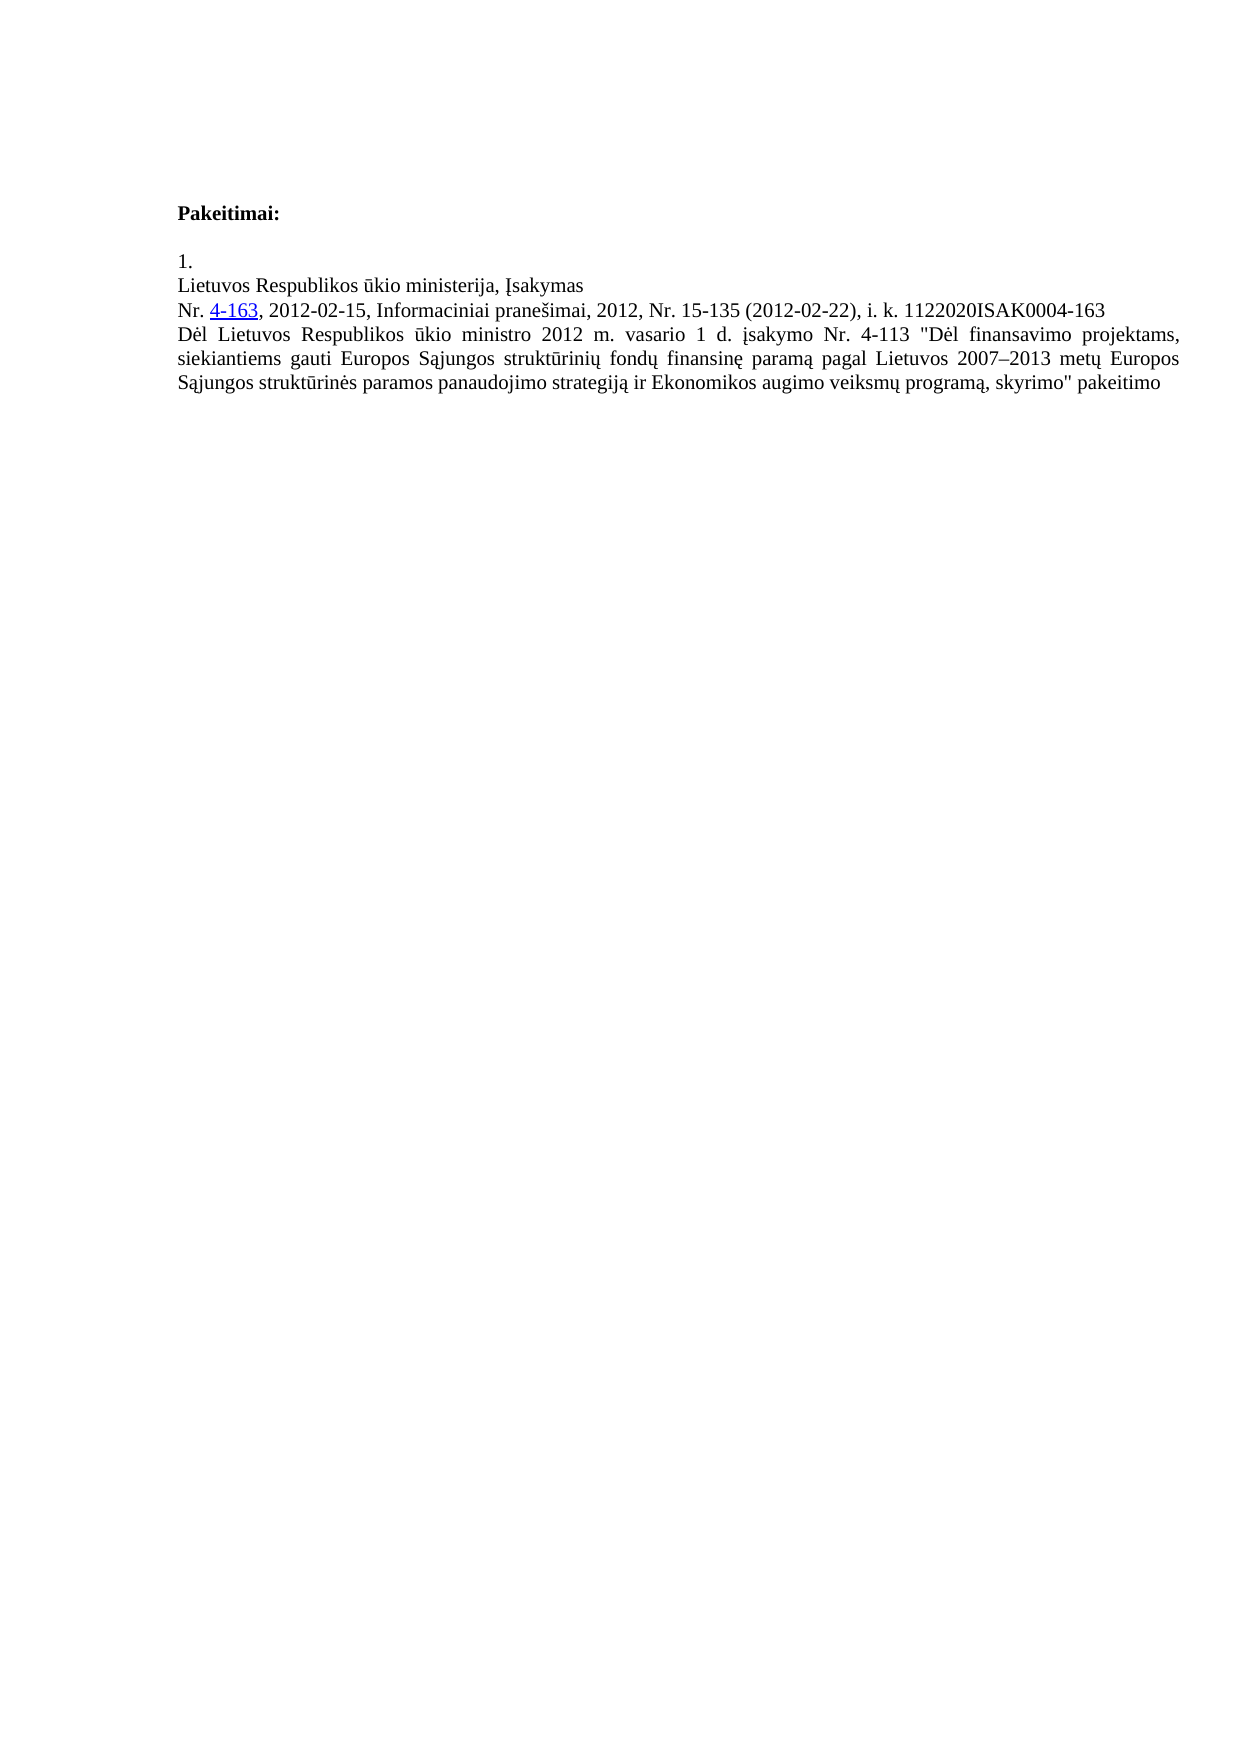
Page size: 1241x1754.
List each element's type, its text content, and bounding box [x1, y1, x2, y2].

text Nr. 4-163, 2012-02-15, Informaciniai pranešimai, 2012, Nr. 15-135 (2012-02-22), i. k. 1122020ISAK0004-163 [177, 297, 1181, 322]
text Lietuvos Respublikos ūkio ministerija, Įsakymas [177, 273, 1181, 297]
text Pakeitimai: [177, 201, 1181, 225]
text 1. [177, 249, 1181, 273]
text Dėl Lietuvos Respublikos ūkio ministro 2012 m. vasario 1 d. įsakymo Nr. 4-113 "Dėl finansavimo projektams, siekiantiems gauti Europos Sąjungos struktūrinių fondų finansinę paramą pagal Lietuvos 2007–2013 metų Europos Sąjungos struktūrinės paramos panaudojimo strategiją ir Ekonomikos augimo veiksmų programą, skyrimo" pakeitimo [177, 322, 1181, 394]
